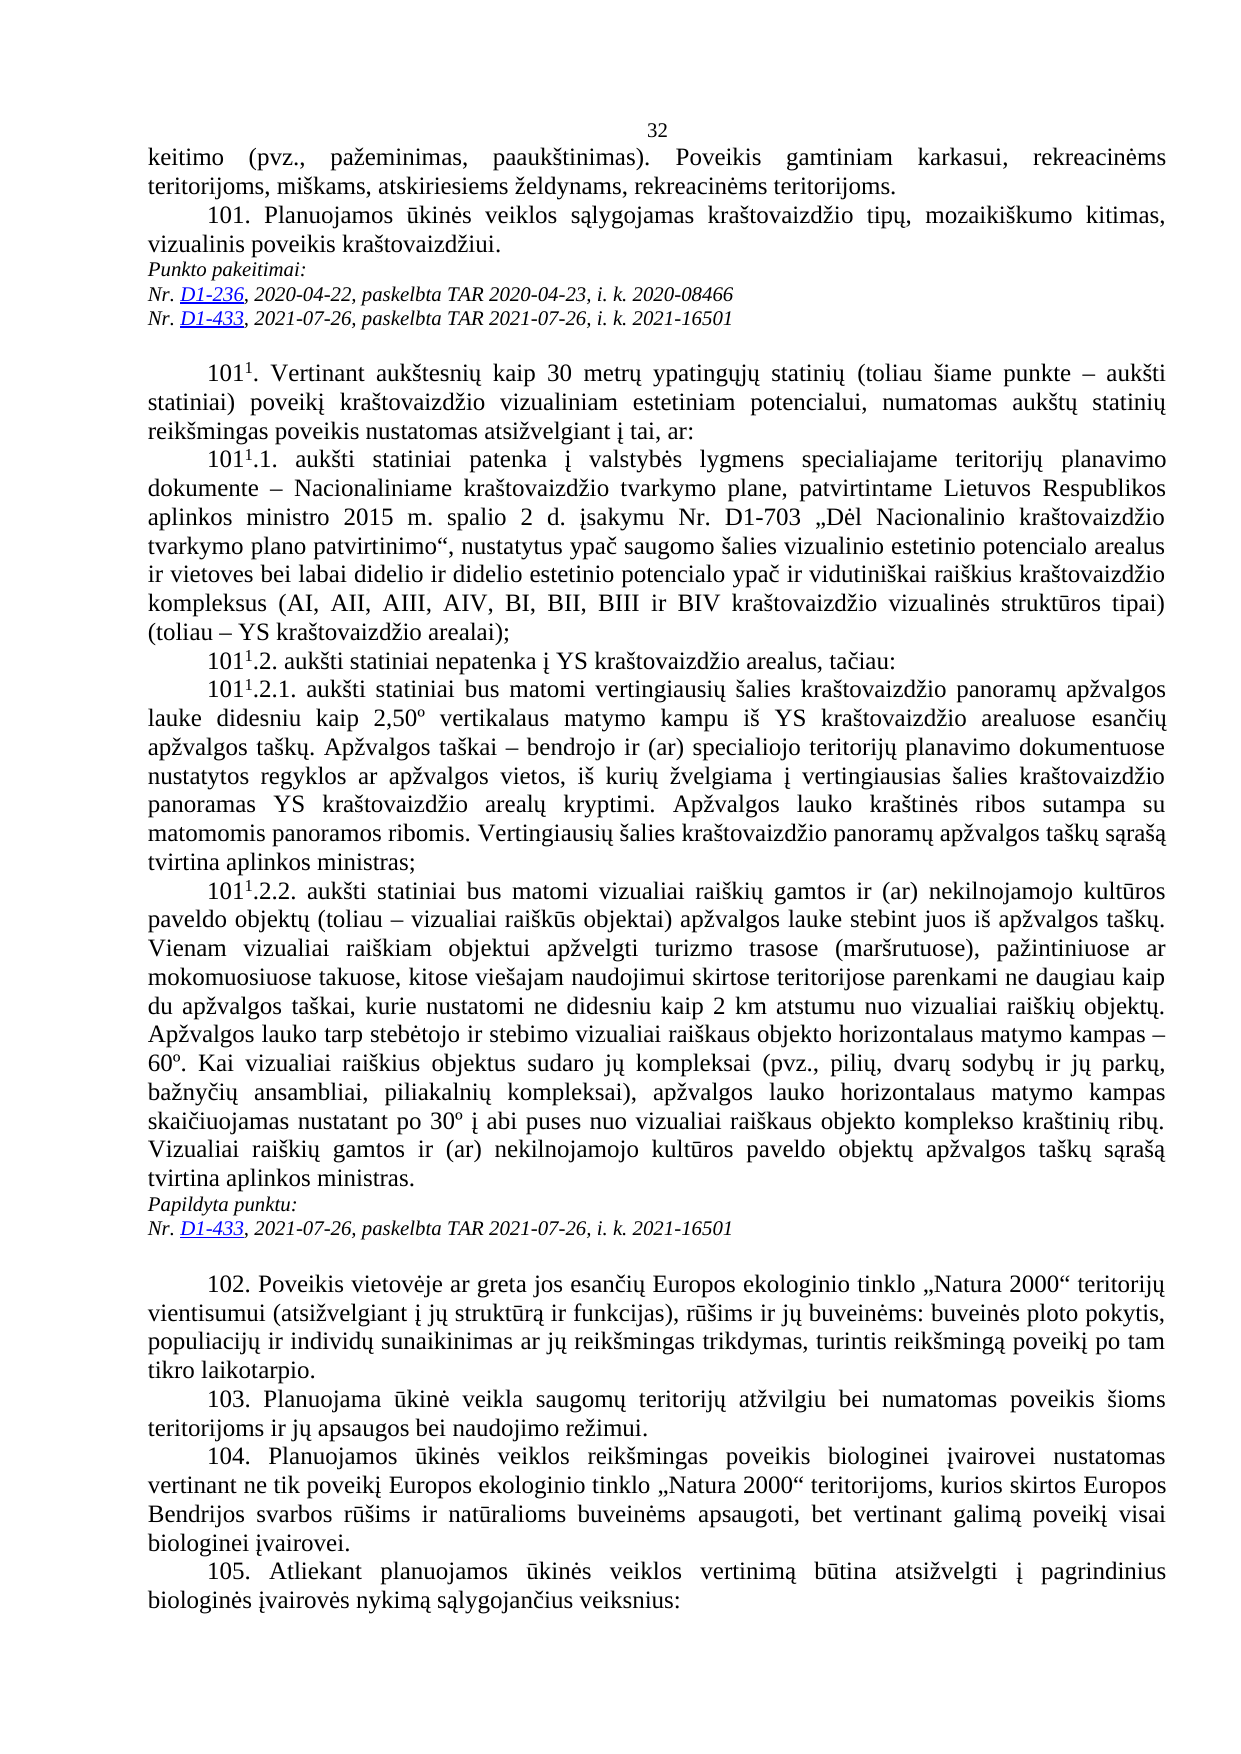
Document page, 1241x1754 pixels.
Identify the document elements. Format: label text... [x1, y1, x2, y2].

text 1011.2.2. aukšti statiniai bus matomi vizualiai raiškių gamtos ir (ar) nekilnojamojo kultūros paveldo objektų (toliau – vizualiai raiškūs objektai) apžvalgos lauke stebint juos iš apžvalgos taškų. Vienam vizualiai raiškiam objektui apžvelgti turizmo trasose (maršrutuose), pažintiniuose ar mokomuosiuose takuose, kitose viešajam naudojimui skirtose teritorijose parenkami ne daugiau kaip du apžvalgos taškai, kurie nustatomi ne didesniu kaip 2 km atstumu nuo vizualiai raiškių objektų. Apžvalgos lauko tarp stebėtojo ir stebimo vizualiai raiškaus objekto horizontalaus matymo kampas – 60º. Kai vizualiai raiškius objektus sudaro jų kompleksai (pvz., pilių, dvarų sodybų ir jų parkų, bažnyčių ansambliai, piliakalnių kompleksai), apžvalgos lauko horizontalaus matymo kampas skaičiuojamas nustatant po 30º į abi puses nuo vizualiai raiškaus objekto komplekso kraštinių ribų. Vizualiai raiškių gamtos ir (ar) nekilnojamojo kultūros paveldo objektų apžvalgos taškų sąrašą tvirtina aplinkos ministras. [148, 876, 1167, 1192]
text 101. Planuojamos ūkinės veiklos sąlygojamas kraštovaizdžio tipų, mozaikiškumo kitimas, vizualinis poveikis kraštovaizdžiui. [148, 200, 1167, 257]
text Nr. D1-433, 2021-07-26, paskelbta TAR 2021-07-26, i. k. 2021-16501 [148, 306, 1167, 329]
text Nr. D1-236, 2020-04-22, paskelbta TAR 2020-04-23, i. k. 2020-08466 [148, 281, 1167, 306]
text 1011. Vertinant aukštesnių kaip 30 metrų ypatingųjų statinių (toliau šiame punkte – aukšti statiniai) poveikį kraštovaizdžio vizualiniam estetiniam potencialui, numatomas aukštų statinių reikšmingas poveikis nustatomas atsižvelgiant į tai, ar: [148, 358, 1167, 444]
text 1011.2. aukšti statiniai nepatenka į YS kraštovaizdžio arealus, tačiau: [148, 646, 1167, 674]
text 102. Poveikis vietovėje ar greta jos esančių Europos ekologinio tinklo „Natura 2000“ teritorijų vientisumui (atsižvelgiant į jų struktūrą ir funkcijas), rūšims ir jų buveinėms: buveinės ploto pokytis, populiacijų ir individų sunaikinimas ar jų reikšmingas trikdymas, turintis reikšmingą poveikį po tam tikro laikotarpio. [148, 1269, 1167, 1384]
text Nr. D1-433, 2021-07-26, paskelbta TAR 2021-07-26, i. k. 2021-16501 [148, 1216, 1167, 1240]
text 103. Planuojama ūkinė veikla saugomų teritorijų atžvilgiu bei numatomas poveikis šioms teritorijoms ir jų apsaugos bei naudojimo režimui. [148, 1384, 1167, 1441]
text keitimo (pvz., pažeminimas, paaukštinimas). Poveikis gamtiniam karkasui, rekreacinėms teritorijoms, miškams, atskiriesiems želdynams, rekreacinėms teritorijoms. [148, 142, 1167, 200]
text Papildyta punktu: [148, 1192, 1167, 1216]
text 1011.1. aukšti statiniai patenka į valstybės lygmens specialiajame teritorijų planavimo dokumente – Nacionaliniame kraštovaizdžio tvarkymo plane, patvirtintame Lietuvos Respublikos aplinkos ministro 2015 m. spalio 2 d. įsakymu Nr. D1-703 „Dėl Nacionalinio kraštovaizdžio tvarkymo plano patvirtinimo“, nustatytus ypač saugomo šalies vizualinio estetinio potencialo arealus ir vietoves bei labai didelio ir didelio estetinio potencialo ypač ir vidutiniškai raiškius kraštovaizdžio kompleksus (AI, AII, AIII, AIV, BI, BII, BIII ir BIV kraštovaizdžio vizualinės struktūros tipai) (toliau – YS kraštovaizdžio arealai); [148, 444, 1167, 646]
text Punkto pakeitimai: [148, 257, 1167, 281]
text 105. Atliekant planuojamos ūkinės veiklos vertinimą būtina atsižvelgti į pagrindinius biologinės įvairovės nykimą sąlygojančius veiksnius: [148, 1556, 1167, 1614]
text 1011.2.1. aukšti statiniai bus matomi vertingiausių šalies kraštovaizdžio panoramų apžvalgos lauke didesniu kaip 2,50º vertikalaus matymo kampu iš YS kraštovaizdžio arealuose esančių apžvalgos taškų. Apžvalgos taškai – bendrojo ir (ar) specialiojo teritorijų planavimo dokumentuose nustatytos regyklos ar apžvalgos vietos, iš kurių žvelgiama į vertingiausias šalies kraštovaizdžio panoramas YS kraštovaizdžio arealų kryptimi. Apžvalgos lauko kraštinės ribos sutampa su matomomis panoramos ribomis. Vertingiausių šalies kraštovaizdžio panoramų apžvalgos taškų sąrašą tvirtina aplinkos ministras; [148, 674, 1167, 876]
text 104. Planuojamos ūkinės veiklos reikšmingas poveikis biologinei įvairovei nustatomas vertinant ne tik poveikį Europos ekologinio tinklo „Natura 2000“ teritorijoms, kurios skirtos Europos Bendrijos svarbos rūšims ir natūralioms buveinėms apsaugoti, bet vertinant galimą poveikį visai biologinei įvairovei. [148, 1441, 1167, 1556]
